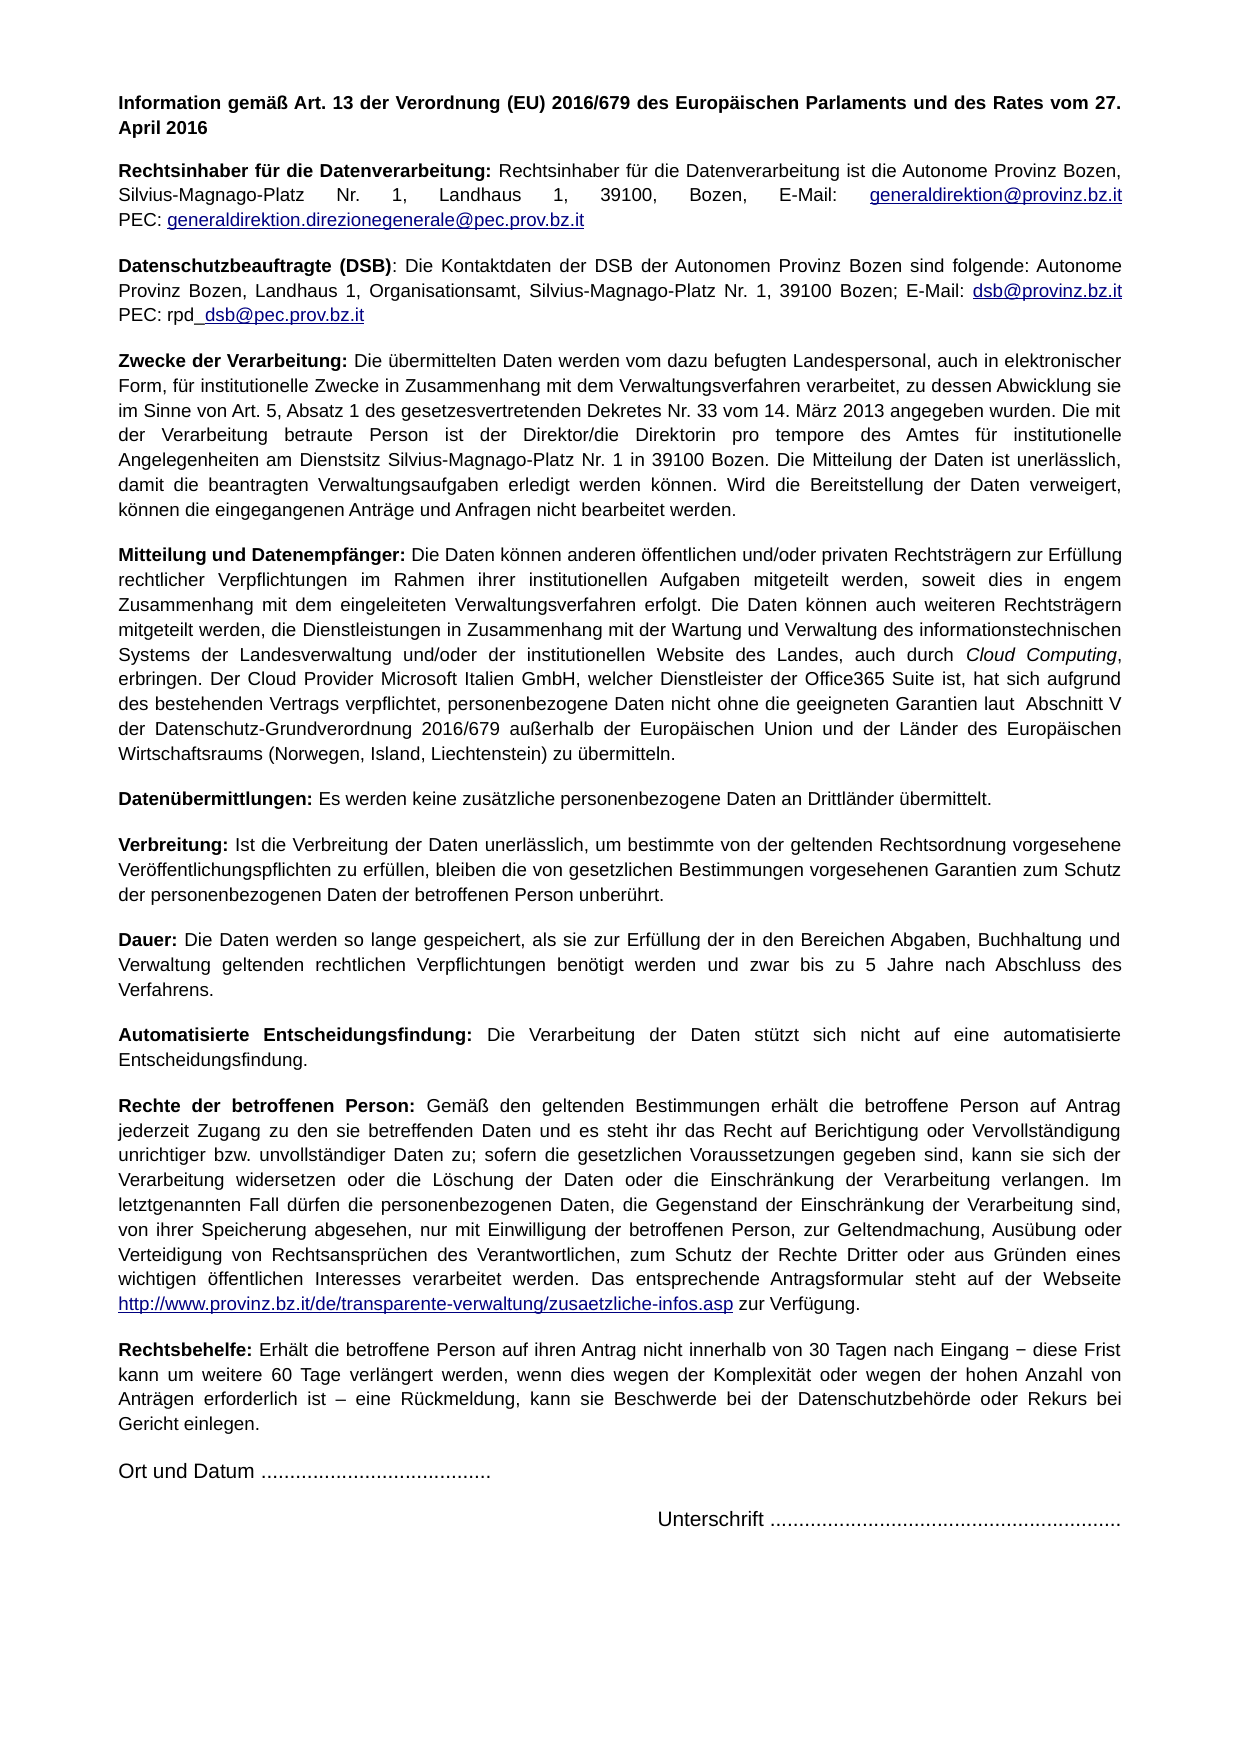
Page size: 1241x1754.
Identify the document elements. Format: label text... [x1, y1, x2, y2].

text Unterschrift ............................................................. [118, 1507, 1122, 1531]
text Zwecke der Verarbeitung: Die übermittelten Daten werden vom dazu befugten Landespersonal, auch in elektronischer Form, für institutionelle Zwecke in Zusammenhang mit dem Verwaltungsverfahren verarbeitet, zu dessen Abwicklung sie im Sinne von Art. 5, Absatz 1 des gesetzesvertretenden Dekretes Nr. 33 vom 14. März 2013 angegeben wurden. Die mit der Verarbeitung betraute Person ist der Direktor/die Direk­torin pro tempore des Amtes für institutionelle Angelegenheiten am Dienstsitz Silvius-Magnago-Platz Nr. 1 in 39100 Bozen. Die Mitteilung der Daten ist unerlässlich, damit die beantragten Verwaltungsaufgaben erledigt werden können. Wird die Bereitstellung der Daten verweigert, können die eingegangenen Anträge und Anfragen nicht bearbeitet werden. [118, 350, 1122, 520]
text Datenübermittlungen: Es werden keine zusätzliche personenbezogene Daten an Drittländer übermittelt. [118, 788, 1122, 810]
text Verbreitung: Ist die Verbreitung der Daten unerlässlich, um bestimmte von der geltenden Rechtsordnung vorgesehene Veröffentlichungspflichten zu erfüllen, bleiben die von gesetzlichen Bestimmungen vorgesehenen Garantien zum Schutz der personenbezogenen Daten der betroffenen Person unberührt. [118, 834, 1122, 905]
text Rechtsbehelfe: Erhält die betroffene Person auf ihren Antrag nicht innerhalb von 30 Tagen nach Eingang − diese Frist kann um weitere 60 Tage verlängert werden, wenn dies wegen der Komplexität oder wegen der hohen Anzahl von Anträgen erforderlich ist – eine Rückmeldung, kann sie Beschwerde bei der Datenschutzbehörde oder Rekurs bei Gericht einlegen. [118, 1339, 1122, 1434]
text Information gemäß Art. 13 der Verordnung (EU) 2016/679 des Europäischen Parlaments und des Rates vom 27. April 2016 [118, 89, 1122, 139]
text Dauer: Die Daten werden so lange gespeichert, als sie zur Erfüllung der in den Bereichen Abgaben, Buchhaltung und Verwaltung geltenden rechtlichen Verpflichtungen benötigt werden und zwar bis zu 5 Jahre nach Abschluss des Verfahrens. [118, 929, 1122, 1000]
text Datenschutzbeauftragte (DSB): Die Kontaktdaten der DSB der Autonomen Provinz Bozen sind folgende: Autonome Provinz Bozen, Landhaus 1, Organisationsamt, Silvius-Magnago-Platz Nr. 1, 39100 Bozen; E-Mail: dsb@provinz.bz.it PEC: rpd_dsb@pec.prov.bz.it [118, 255, 1122, 326]
text Rechtsinhaber für die Datenverarbeitung: Rechtsinhaber für die Datenverarbeitung ist die Autonome Provinz Bozen, Silvius-Magnago-Platz Nr. 1, Landhaus 1, 39100, Bozen, E-Mail: generaldirektion@provinz.bz.it PEC: generaldirektion.direzionegenerale@pec.prov.bz.it [118, 159, 1122, 231]
text Mitteilung und Datenempfänger: Die Daten können anderen öffentlichen und/oder privaten Rechtsträgern zur Erfüllung rechtlicher Verpflichtungen im Rahmen ihrer institutionellen Aufgaben mitgeteilt werden, soweit dies in engem Zusammenhang mit dem eingeleiteten Verwaltungsverfahren erfolgt. Die Daten können auch weiteren Rechtsträgern mitgeteilt werden, die Dienstleistungen in Zusammenhang mit der Wartung und Verwaltung des informationstechnischen Systems der Landesverwaltung und/oder der institutionellen Website des Landes, auch durch Cloud Computing, erbringen. Der Cloud Provider Microsoft Italien GmbH, welcher Dienstleister der Office365 Suite ist, hat sich aufgrund des bestehenden Vertrags verpflichtet, personenbezogene Daten nicht ohne die geeigneten Garantien laut Abschnitt V der Datenschutz-Grundverordnung 2016/679 außerhalb der Europäischen Union und der Länder des Europäischen Wirtschaftsraums (Norwegen, Island, Liechtenstein) zu übermitteln. [118, 544, 1122, 764]
text Rechte der betroffenen Person: Gemäß den geltenden Bestimmungen erhält die betroffene Person auf Antrag jederzeit Zugang zu den sie betreffenden Daten und es steht ihr das Recht auf Berichtigung oder Vervollständigung unrichtiger bzw. unvollständiger Daten zu; sofern die gesetzlichen Voraussetzungen gegeben sind, kann sie sich der Verarbeitung widersetzen oder die Löschung der Daten oder die Einschränkung der Verarbeitung verlangen. Im letztgenannten Fall dürfen die personenbezogenen Daten, die Gegenstand der Einschränkung der Verarbeitung sind, von ihrer Speicherung abgesehen, nur mit Einwilligung der betroffenen Person, zur Geltendmachung, Ausübung oder Verteidigung von Rechtsansprüchen des Verantwortlichen, zum Schutz der Rechte Dritter oder aus Gründen eines wichtigen öffentlichen Interesses verarbeitet werden. Das entsprechende Antragsformular steht auf der Webseite http://www.provinz.bz.it/de/transparente-verwaltung/zusaetzliche-infos.asp zur Verfügung. [118, 1095, 1122, 1314]
text Automatisierte Entscheidungsfindung: Die Verarbeitung der Daten stützt sich nicht auf eine automatisierte Entscheidungsfindung. [118, 1024, 1122, 1071]
text Ort und Datum ........................................ [118, 1459, 1122, 1483]
